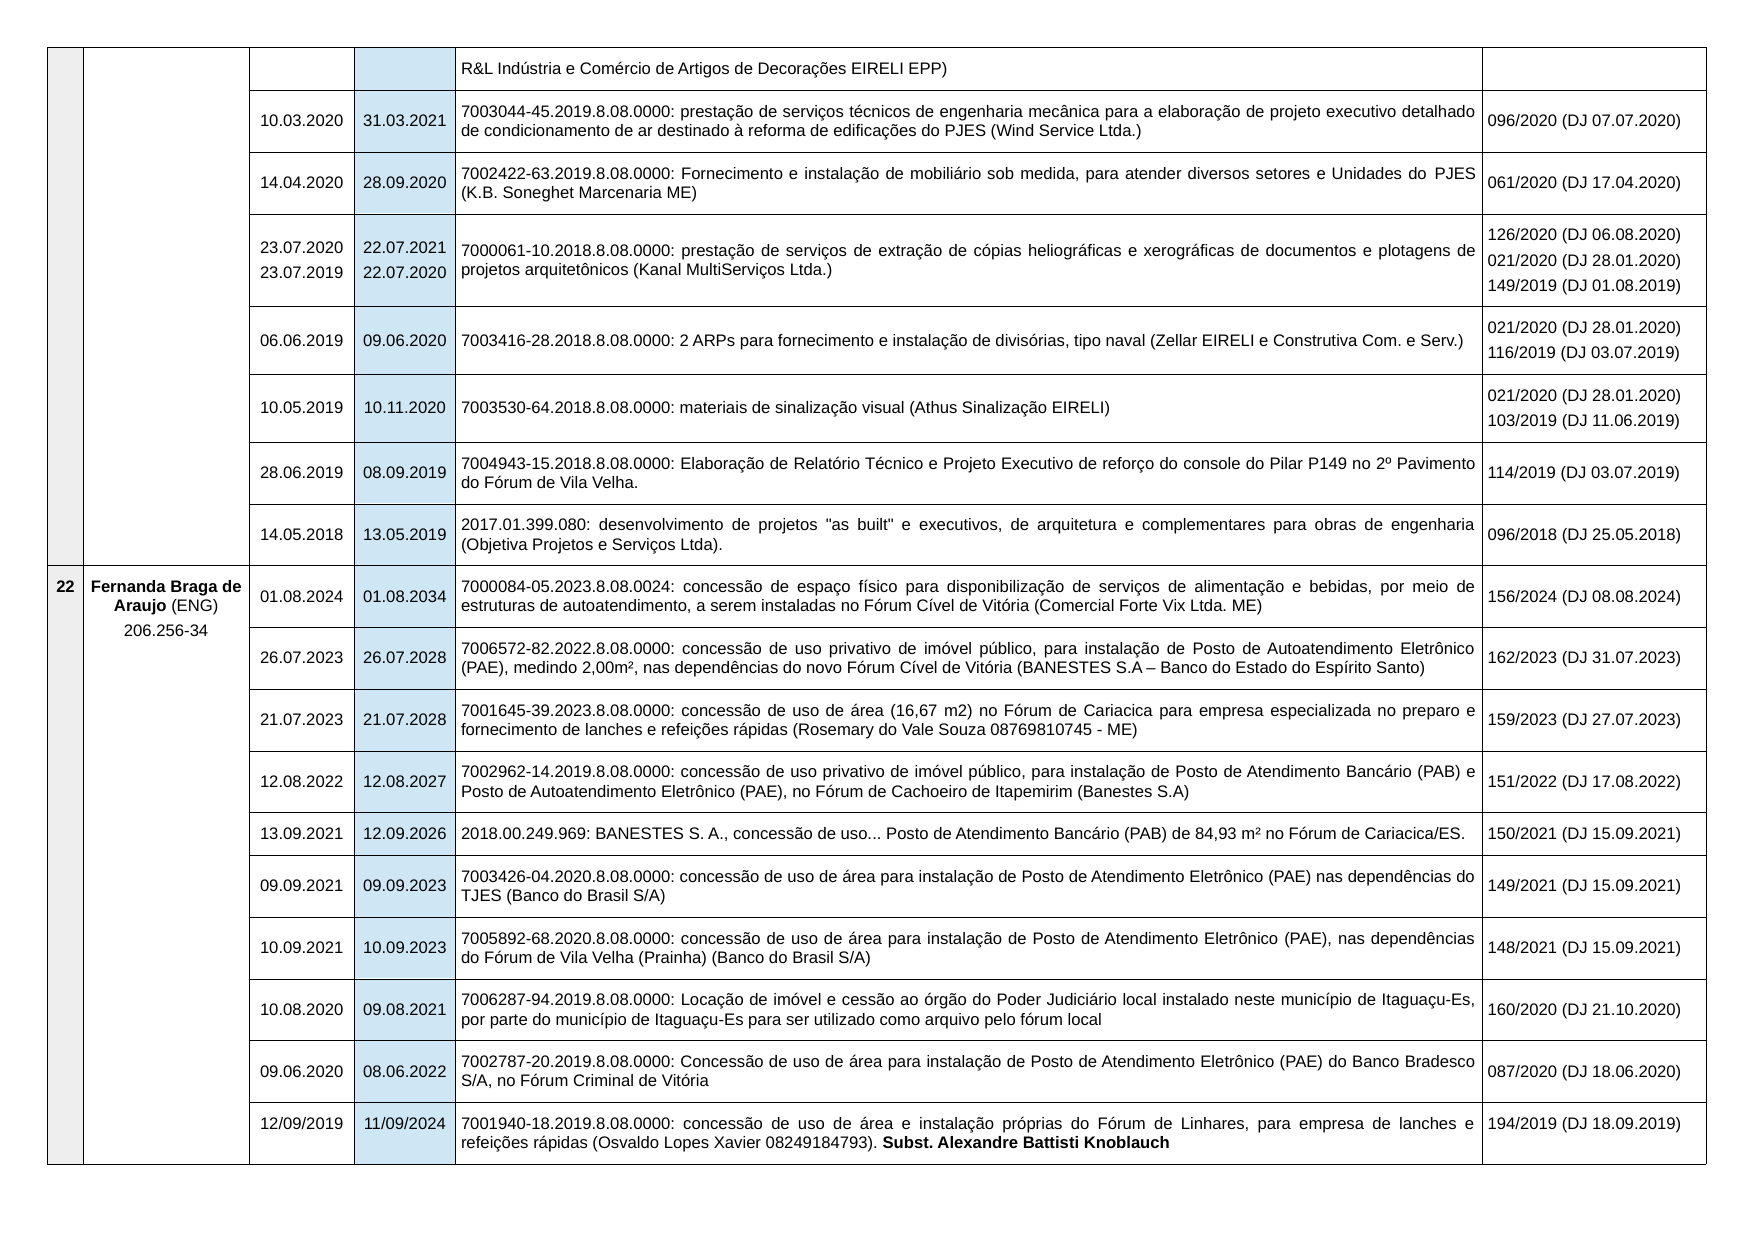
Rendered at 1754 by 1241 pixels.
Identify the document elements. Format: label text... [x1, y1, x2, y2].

table_cell 7000061-10.2018.8.08.0000: prestação de serviços de extração de cópias heliográficas e xerográficas de documentos e plotagens de projetos arquitetônicos (Kanal MultiServiços Ltda.) [456, 215, 1482, 306]
table_cell 01.08.2034 [355, 566, 455, 627]
table_cell [48, 48, 83, 565]
table_cell 7006572-82.2022.8.08.0000: concessão de uso privativo de imóvel público, para instalação de Posto de Autoatendimento Eletrônico (PAE), medindo 2,00m², nas dependências do novo Fórum Cível de Vitória (BANESTES S.A – Banco do Estado do Espírito Santo) [456, 628, 1482, 689]
table_cell 09.09.2023 [355, 856, 455, 917]
table_cell 28.06.2019 [250, 443, 354, 503]
table_cell [1483, 48, 1706, 90]
table_cell 7002962-14.2019.8.08.0000: concessão de uso privativo de imóvel público, para instalação de Posto de Atendimento Bancário (PAB) e Posto de Autoatendimento Eletrônico (PAE), no Fórum de Cachoeiro de Itapemirim (Banestes S.A) [456, 752, 1482, 812]
table_cell 10.09.2021 [250, 918, 354, 978]
table_cell [355, 48, 455, 90]
table_cell 14.04.2020 [250, 153, 354, 213]
table_cell 21.07.2028 [355, 690, 455, 751]
table_cell 23.07.2020 23.07.2019 [250, 215, 354, 306]
table_cell 149/2021 (DJ 15.09.2021) [1483, 856, 1706, 917]
table_cell 7000084-05.2023.8.08.0024: concessão de espaço físico para disponibilização de serviços de alimentação e bebidas, por meio de estruturas de autoatendimento, a serem instaladas no Fórum Cível de Vitória (Comercial Forte Vix Ltda. ME) [456, 566, 1482, 627]
table_cell 148/2021 (DJ 15.09.2021) [1483, 918, 1706, 978]
table_cell 22.07.2021 22.07.2020 [355, 215, 455, 306]
table_cell 10.08.2020 [250, 980, 354, 1040]
table_cell 11/09/2024 [355, 1103, 455, 1164]
table_cell 08.06.2022 [355, 1041, 455, 1102]
table_cell 7003530-64.2018.8.08.0000: materiais de sinalização visual (Athus Sinalização EIRELI) [456, 375, 1482, 442]
table_cell 12.09.2026 [355, 813, 455, 855]
table_cell 7001645-39.2023.8.08.0000: concessão de uso de área (16,67 m2) no Fórum de Cariacica para empresa especializada no preparo e fornecimento de lanches e refeições rápidas (Rosemary do Vale Souza 08769810745 - ME) [456, 690, 1482, 751]
table_cell 7003416-28.2018.8.08.0000: 2 ARPs para fornecimento e instalação de divisórias, tipo naval (Zellar EIRELI e Construtiva Com. e Serv.) [456, 307, 1482, 374]
table_cell 021/2020 (DJ 28.01.2020) 116/2019 (DJ 03.07.2019) [1483, 307, 1706, 374]
table_cell 7002422-63.2019.8.08.0000: Fornecimento e instalação de mobiliário sob medida, para atender diversos setores e Unidades do PJES (K.B. Soneghet Marcenaria ME) [456, 153, 1482, 213]
table_cell 2017.01.399.080: desenvolvimento de projetos "as built" e executivos, de arquitetura e complementares para obras de engenharia (Objetiva Projetos e Serviços Ltda). [456, 505, 1482, 565]
table_cell Fernanda Braga de Araujo (ENG) 206.256-34 [84, 566, 249, 1164]
table_cell 10.11.2020 [355, 375, 455, 442]
table_cell 31.03.2021 [355, 91, 455, 152]
table_cell 7006287-94.2019.8.08.0000: Locação de imóvel e cessão ao órgão do Poder Judiciário local instalado neste município de Itaguaçu-Es, por parte do município de Itaguaçu-Es para ser utilizado como arquivo pelo fórum local [456, 980, 1482, 1040]
table_cell 21.07.2023 [250, 690, 354, 751]
table_cell 7001940-18.2019.8.08.0000: concessão de uso de área e instalação próprias do Fórum de Linhares, para empresa de lanches e refeições rápidas (Osvaldo Lopes Xavier 08249184793). Subst. Alexandre Battisti Knoblauch [456, 1103, 1482, 1164]
table_cell 09.06.2020 [355, 307, 455, 374]
table_cell 09.09.2021 [250, 856, 354, 917]
table_cell 26.07.2028 [355, 628, 455, 689]
table_cell 194/2019 (DJ 18.09.2019) [1483, 1103, 1706, 1164]
table_cell 162/2023 (DJ 31.07.2023) [1483, 628, 1706, 689]
table_cell 2018.00.249.969: BANESTES S. A., concessão de uso... Posto de Atendimento Bancário (PAB) de 84,93 m² no Fórum de Cariacica/ES. [456, 813, 1482, 855]
table_cell 159/2023 (DJ 27.07.2023) [1483, 690, 1706, 751]
table_cell 061/2020 (DJ 17.04.2020) [1483, 153, 1706, 213]
table_cell 14.05.2018 [250, 505, 354, 565]
table_cell 12.08.2022 [250, 752, 354, 812]
table_cell 7003044-45.2019.8.08.0000: prestação de serviços técnicos de engenharia mecânica para a elaboração de projeto executivo detalhado de condicionamento de ar destinado à reforma de edificações do PJES (Wind Service Ltda.) [456, 91, 1482, 152]
table_cell 7003426-04.2020.8.08.0000: concessão de uso de área para instalação de Posto de Atendimento Eletrônico (PAE) nas dependências do TJES (Banco do Brasil S/A) [456, 856, 1482, 917]
table_cell 01.08.2024 [250, 566, 354, 627]
table_cell [250, 48, 354, 90]
table_cell [84, 48, 249, 565]
table_cell 06.06.2019 [250, 307, 354, 374]
table_cell 156/2024 (DJ 08.08.2024) [1483, 566, 1706, 627]
table_cell 10.09.2023 [355, 918, 455, 978]
table_cell 09.08.2021 [355, 980, 455, 1040]
table_cell 7004943-15.2018.8.08.0000: Elaboração de Relatório Técnico e Projeto Executivo de reforço do console do Pilar P149 no 2º Pavimento do Fórum de Vila Velha. [456, 443, 1482, 503]
table_cell 13.09.2021 [250, 813, 354, 855]
table_cell 126/2020 (DJ 06.08.2020) 021/2020 (DJ 28.01.2020) 149/2019 (DJ 01.08.2019) [1483, 215, 1706, 306]
table_cell 160/2020 (DJ 21.10.2020) [1483, 980, 1706, 1040]
table_cell 28.09.2020 [355, 153, 455, 213]
table_cell 10.03.2020 [250, 91, 354, 152]
table_cell 09.06.2020 [250, 1041, 354, 1102]
table_cell 13.05.2019 [355, 505, 455, 565]
table_cell 12/09/2019 [250, 1103, 354, 1164]
table_cell R&L Indústria e Comércio de Artigos de Decorações EIRELI EPP) [456, 48, 1482, 90]
table_cell 096/2020 (DJ 07.07.2020) [1483, 91, 1706, 152]
table_cell 08.09.2019 [355, 443, 455, 503]
table_cell 22 [48, 566, 83, 1164]
table_cell 10.05.2019 [250, 375, 354, 442]
table_cell 12.08.2027 [355, 752, 455, 812]
table_cell 150/2021 (DJ 15.09.2021) [1483, 813, 1706, 855]
table_cell 087/2020 (DJ 18.06.2020) [1483, 1041, 1706, 1102]
table_cell 096/2018 (DJ 25.05.2018) [1483, 505, 1706, 565]
table_cell 151/2022 (DJ 17.08.2022) [1483, 752, 1706, 812]
table_cell 114/2019 (DJ 03.07.2019) [1483, 443, 1706, 503]
table_cell 7002787-20.2019.8.08.0000: Concessão de uso de área para instalação de Posto de Atendimento Eletrônico (PAE) do Banco Bradesco S/A, no Fórum Criminal de Vitória [456, 1041, 1482, 1102]
table_cell 7005892-68.2020.8.08.0000: concessão de uso de área para instalação de Posto de Atendimento Eletrônico (PAE), nas dependências do Fórum de Vila Velha (Prainha) (Banco do Brasil S/A) [456, 918, 1482, 978]
table_cell 26.07.2023 [250, 628, 354, 689]
table_cell 021/2020 (DJ 28.01.2020) 103/2019 (DJ 11.06.2019) [1483, 375, 1706, 442]
